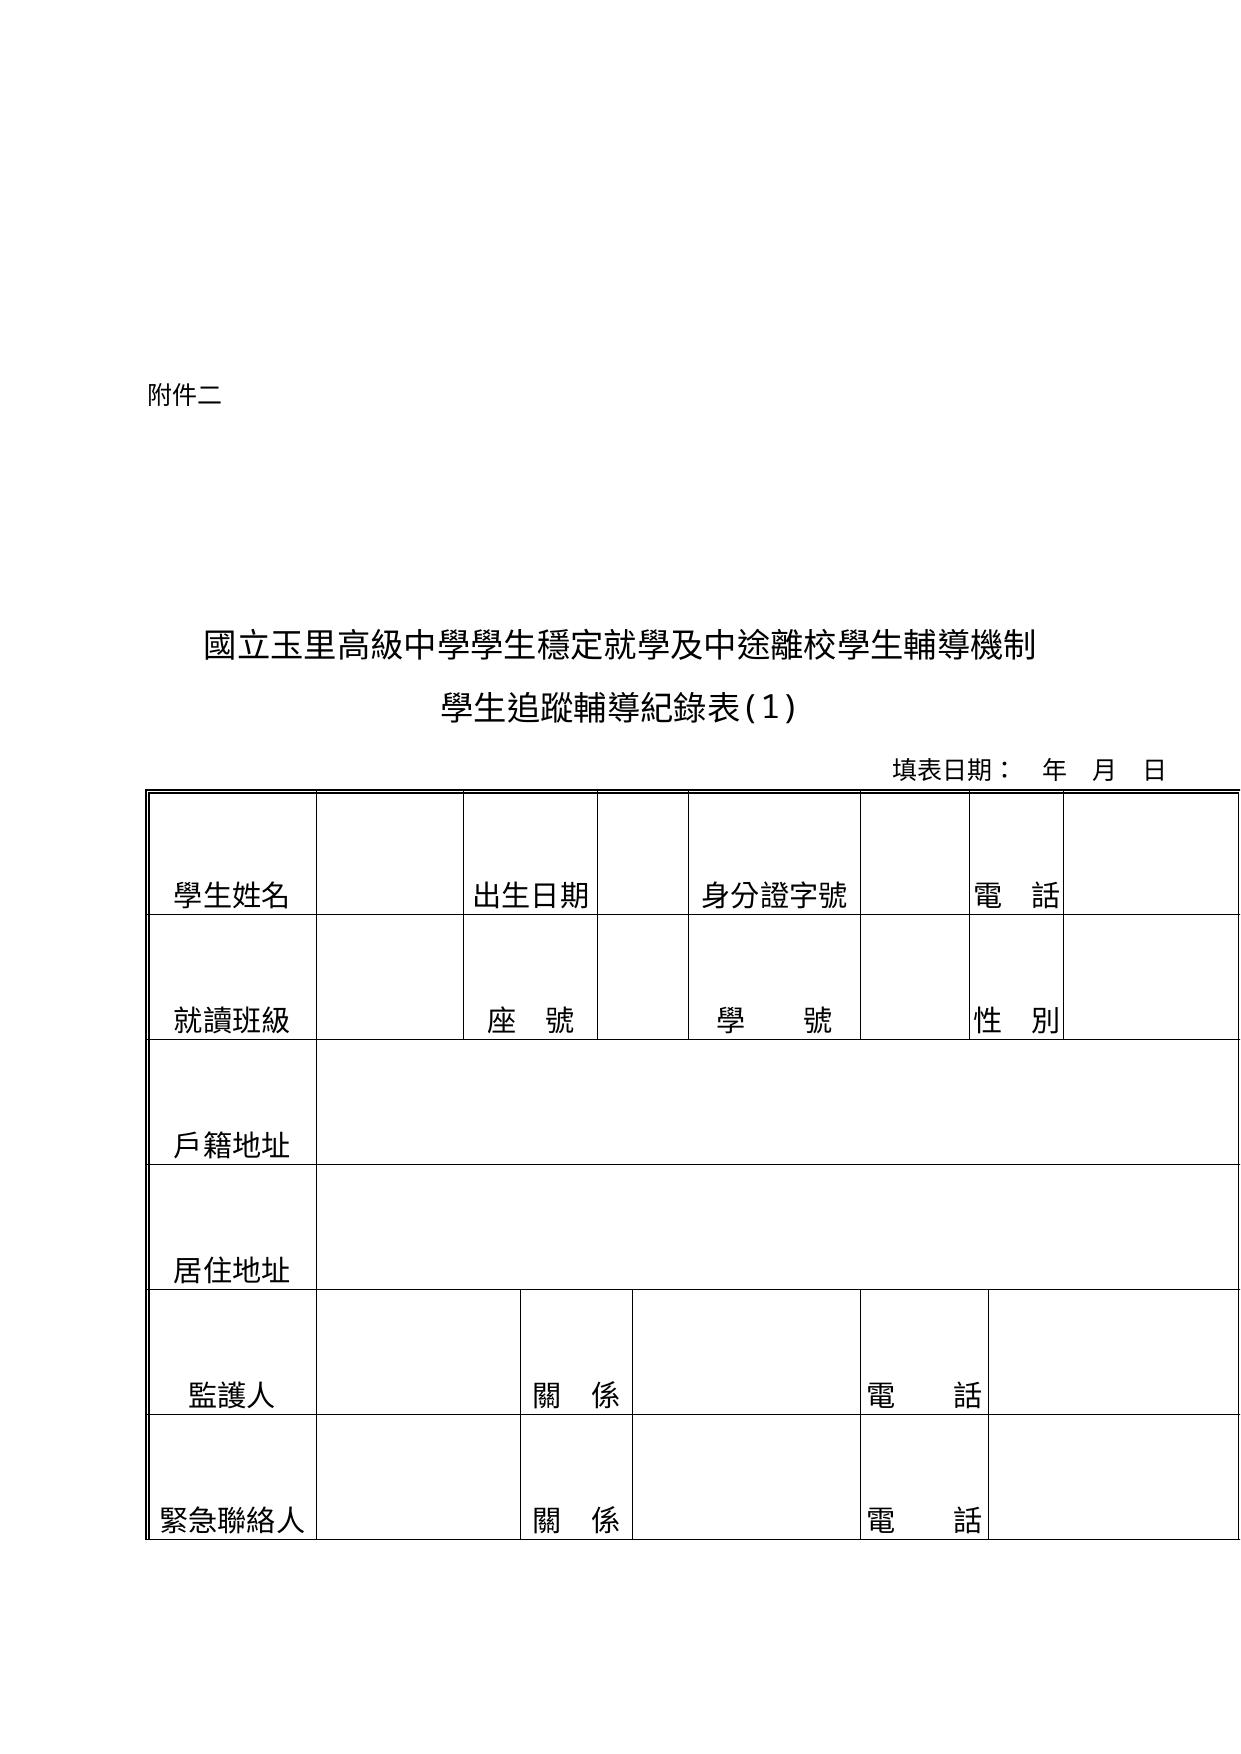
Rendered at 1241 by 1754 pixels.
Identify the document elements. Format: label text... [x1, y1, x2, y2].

table_cell 監護人 [150, 1290, 316, 1414]
table_header 電 話 [970, 794, 1063, 914]
text 填表日期： 年 月 日 [148, 727, 1167, 789]
table_cell [598, 915, 688, 1039]
table_cell 電 話 [861, 1290, 988, 1414]
text 附件二 [148, 352, 1092, 414]
table_header 出生日期 [464, 794, 597, 914]
table_header [317, 794, 463, 914]
table_cell [317, 1040, 1238, 1164]
table_cell 電 話 [861, 1415, 988, 1539]
table_cell [989, 1415, 1238, 1539]
table_header 學生姓名 [150, 794, 316, 914]
table_cell [317, 1415, 520, 1539]
table_cell 學 號 [689, 915, 860, 1039]
table_header [598, 794, 688, 914]
table_cell 就讀班級 [150, 915, 316, 1039]
table_cell 性 別 [970, 915, 1063, 1039]
table_cell [989, 1290, 1238, 1414]
table_cell 關 係 [521, 1415, 632, 1539]
table_cell [317, 915, 463, 1039]
table_cell 戶籍地址 [150, 1040, 316, 1164]
table_cell 緊急聯絡人 [150, 1415, 316, 1539]
table_cell [633, 1290, 860, 1414]
table_cell [1064, 915, 1238, 1039]
table_header [861, 794, 969, 914]
table_cell [861, 915, 969, 1039]
table_header 身分證字號 [689, 794, 860, 914]
table_cell [317, 1165, 1238, 1289]
table_cell [633, 1415, 860, 1539]
table_header [1064, 794, 1238, 914]
text 學生追蹤輔導紀錄表(1) [148, 664, 1092, 727]
table_cell 關 係 [521, 1290, 632, 1414]
table_cell [317, 1290, 520, 1414]
text 國立玉里高級中學學生穩定就學及中途離校學生輔導機制 [148, 602, 1092, 664]
table_cell 座 號 [464, 915, 597, 1039]
table_cell 居住地址 [150, 1165, 316, 1289]
